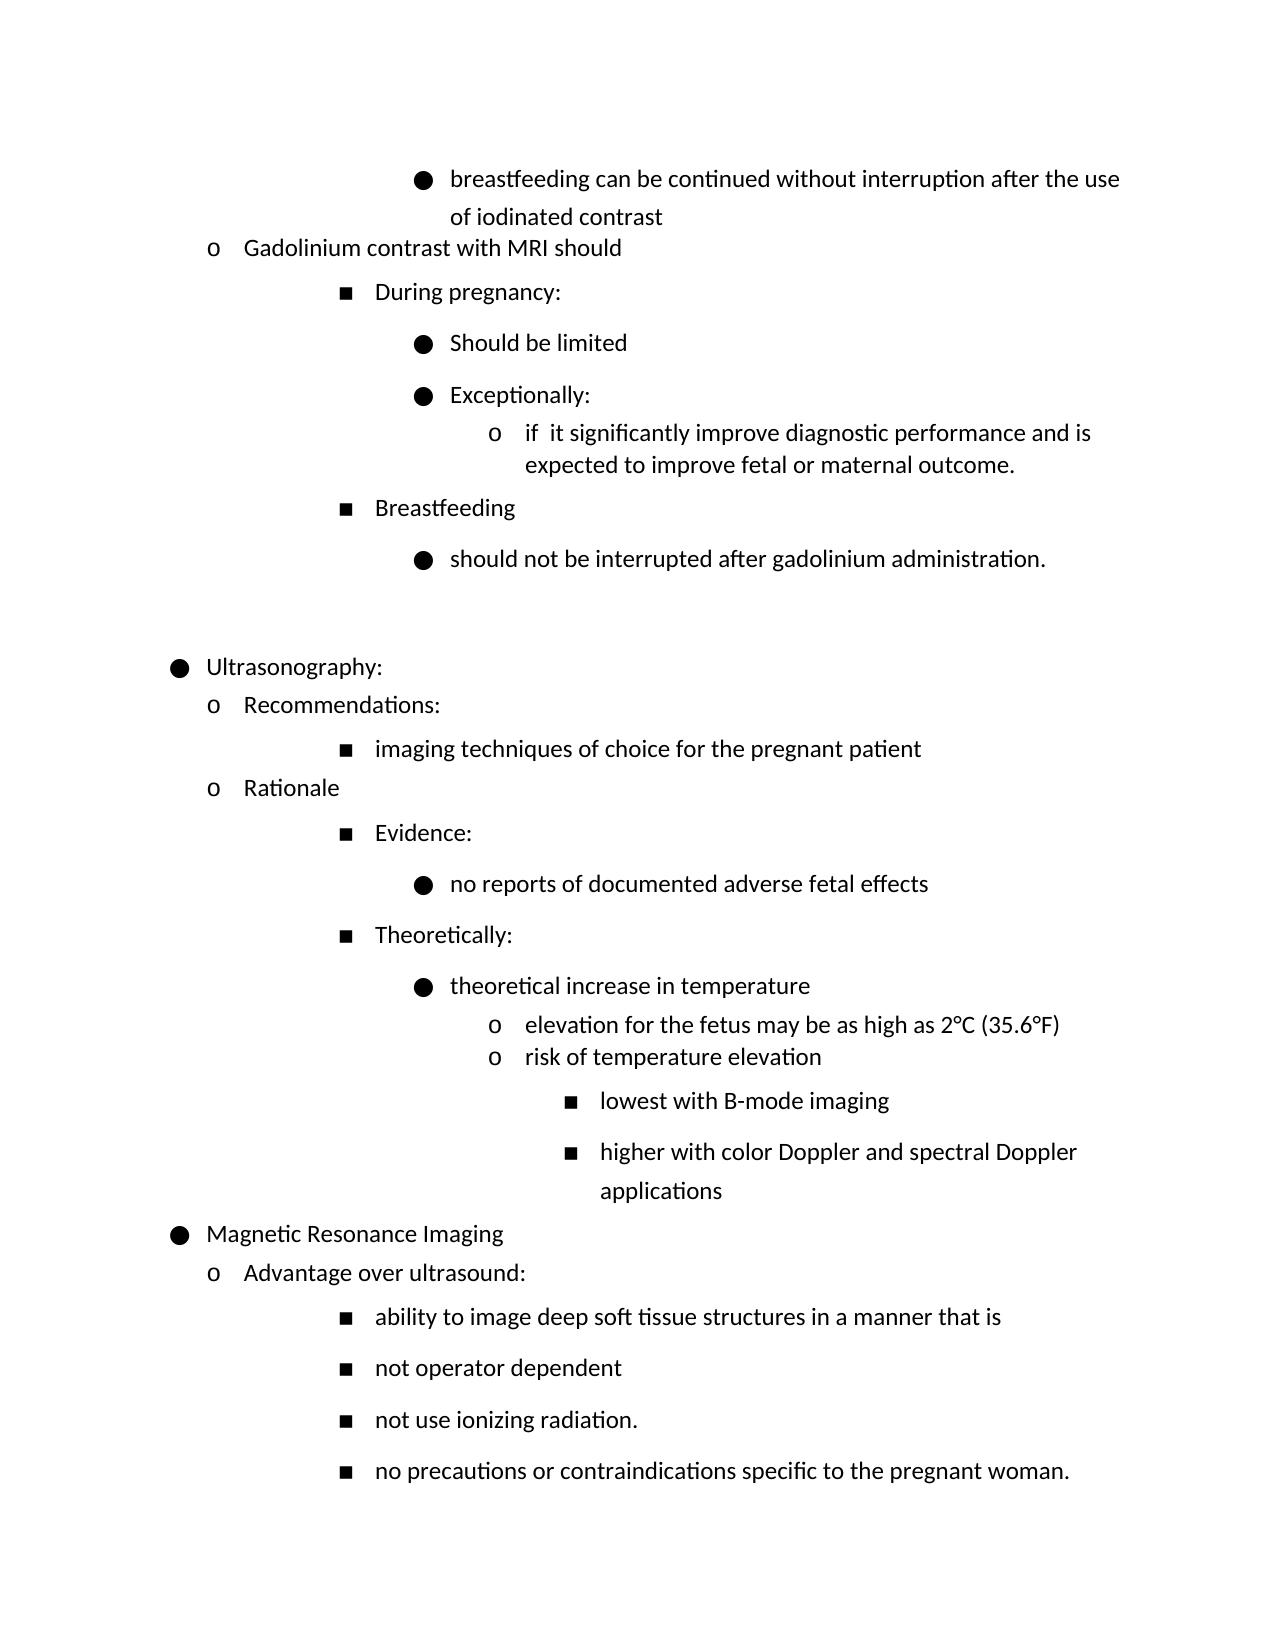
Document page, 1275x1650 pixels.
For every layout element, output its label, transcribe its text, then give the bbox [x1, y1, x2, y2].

list risk of temperature elevation [487, 1041, 1125, 1072]
list elevation for the fetus may be as high as 2°C (35.6°F) [487, 1009, 1125, 1041]
list if it significantly improve diagnostic performance and is expected to improve fetal or maternal outcome. [487, 417, 1125, 479]
list Ultrasonography: [169, 638, 1125, 689]
list theoretical increase in temperature [412, 958, 1125, 1009]
list During pregnancy: [337, 263, 1125, 315]
list Theoretically: [337, 906, 1125, 958]
list no reports of documented adverse fetal effects [412, 855, 1125, 906]
list Rationale [206, 772, 1125, 804]
list Exceptionally: [412, 366, 1125, 417]
list not operator dependent [337, 1340, 1125, 1391]
list Recommendations: [206, 689, 1125, 721]
list no precautions or contraindications specific to the pregnant woman. [337, 1442, 1125, 1493]
list Advantage over ultrasound: [206, 1257, 1125, 1288]
list lowest with B-mode imaging [562, 1072, 1125, 1124]
list Should be limited [412, 315, 1125, 366]
list Breastfeeding [337, 479, 1125, 531]
list should not be interrupted after gadolinium administration. [412, 531, 1125, 582]
list Gadolinium contrast with MRI should [206, 232, 1125, 263]
list ability to image deep soft tissue structures in a manner that is [337, 1288, 1125, 1340]
list imaging techniques of choice for the pregnant patient [337, 721, 1125, 772]
list Magnetic Resonance Imaging [169, 1206, 1125, 1257]
list breastfeeding can be continued without interruption after the use of iodinated contrast [412, 150, 1125, 232]
list higher with color Doppler and spectral Doppler applications [562, 1124, 1125, 1206]
list Evidence: [337, 804, 1125, 855]
list not use ionizing radiation. [337, 1391, 1125, 1442]
